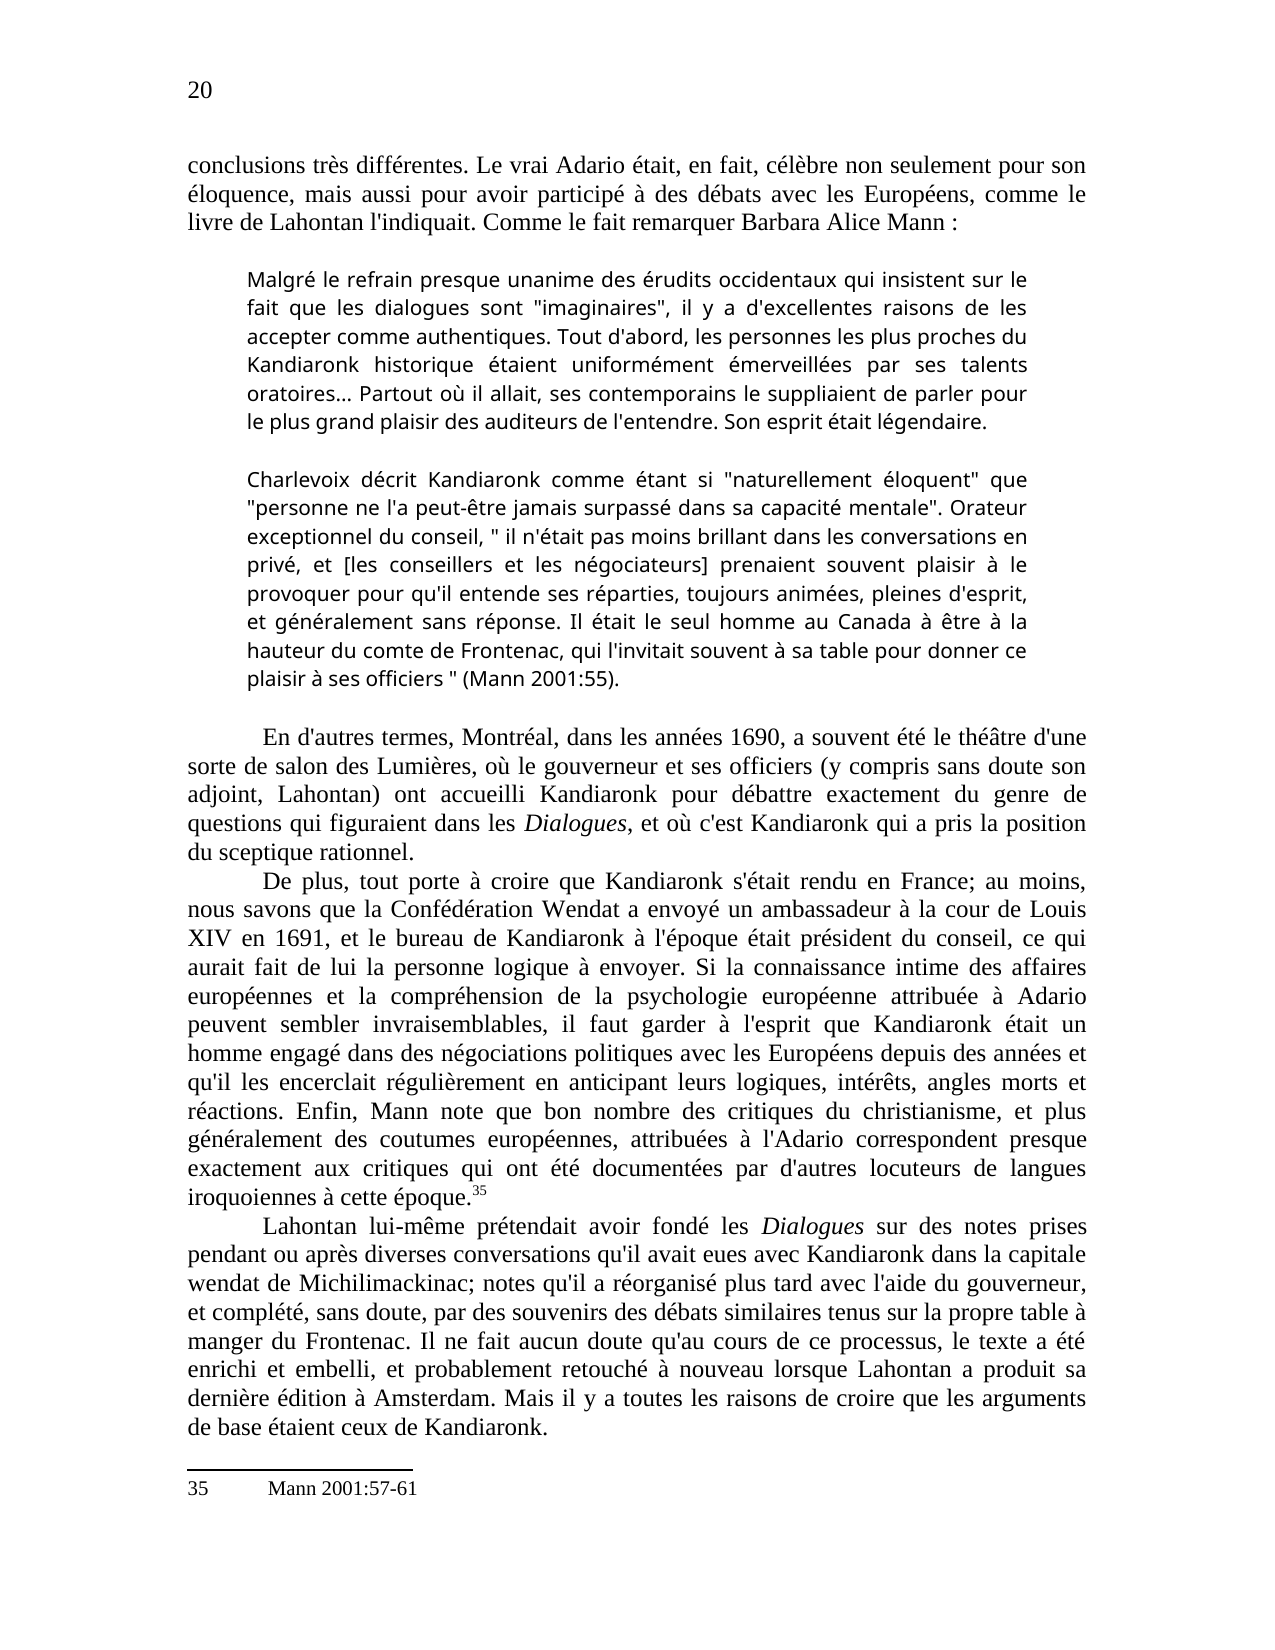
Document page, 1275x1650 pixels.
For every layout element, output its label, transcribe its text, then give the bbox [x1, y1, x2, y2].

text Malgré le refrain presque unanime des érudits occidentaux qui insistent sur le fait que les dialogues sont "imaginaires", il y a d'excellentes raisons de les accepter comme authentiques. Tout d'abord, les personnes les plus proches du Kandiaronk historique étaient uniformément émerveillées par ses talents oratoires... Partout où il allait, ses contemporains le suppliaient de parler pour le plus grand plaisir des auditeurs de l'entendre. Son esprit était légendaire. [247, 265, 1028, 436]
text De plus, tout porte à croire que Kandiaronk s'était rendu en France; au moins, nous savons que la Confédération Wendat a envoyé un ambassadeur à la cour de Louis XIV en 1691, et le bureau de Kandiaronk à l'époque était président du conseil, ce qui aurait fait de lui la personne logique à envoyer. Si la connaissance intime des affaires européennes et la compréhension de la psychologie européenne attribuée à Adario peuvent sembler invraisemblables, il faut garder à l'esprit que Kandiaronk était un homme engagé dans des négociations politiques avec les Européens depuis des années et qu'il les encerclait régulièrement en anticipant leurs logiques, intérêts, angles morts et réactions. Enfin, Mann note que bon nombre des critiques du christianisme, et plus généralement des coutumes européennes, attribuées à l'Adario correspondent presque exactement aux critiques qui ont été documentées par d'autres locuteurs de langues iroquoiennes à cette époque. [187, 866, 1087, 1211]
text Mann 2001:57-61 [187, 1476, 1087, 1500]
text conclusions très différentes. Le vrai Adario était, en fait, célèbre non seulement pour son éloquence, mais aussi pour avoir participé à des débats avec les Européens, comme le livre de Lahontan l'indiquait. Comme le fait remarquer Barbara Alice Mann : [187, 150, 1087, 236]
text Charlevoix décrit Kandiaronk comme étant si "naturellement éloquent" que "personne ne l'a peut-être jamais surpassé dans sa capacité mentale". Orateur exceptionnel du conseil, " il n'était pas moins brillant dans les conversations en privé, et [les conseillers et les négociateurs] prenaient souvent plaisir à le provoquer pour qu'il entende ses réparties, toujours animées, pleines d'esprit, et généralement sans réponse. Il était le seul homme au Canada à être à la hauteur du comte de Frontenac, qui l'invitait souvent à sa table pour donner ce plaisir à ses officiers " (Mann 2001:55). [247, 465, 1028, 693]
text Lahontan lui-même prétendait avoir fondé les Dialogues sur des notes prises pendant ou après diverses conversations qu'il avait eues avec Kandiaronk dans la capitale wendat de Michilimackinac; notes qu'il a réorganisé plus tard avec l'aide du gouverneur, et complété, sans doute, par des souvenirs des débats similaires tenus sur la propre table à manger du Frontenac. Il ne fait aucun doute qu'au cours de ce processus, le texte a été enrichi et embelli, et probablement retouché à nouveau lorsque Lahontan a produit sa dernière édition à Amsterdam. Mais il y a toutes les raisons de croire que les arguments de base étaient ceux de Kandiaronk. [187, 1211, 1087, 1441]
text En d'autres termes, Montréal, dans les années 1690, a souvent été le théâtre d'une sorte de salon des Lumières, où le gouverneur et ses officiers (y compris sans doute son adjoint, Lahontan) ont accueilli Kandiaronk pour débattre exactement du genre de questions qui figuraient dans les Dialogues, et où c'est Kandiaronk qui a pris la position du sceptique rationnel. [187, 722, 1087, 866]
